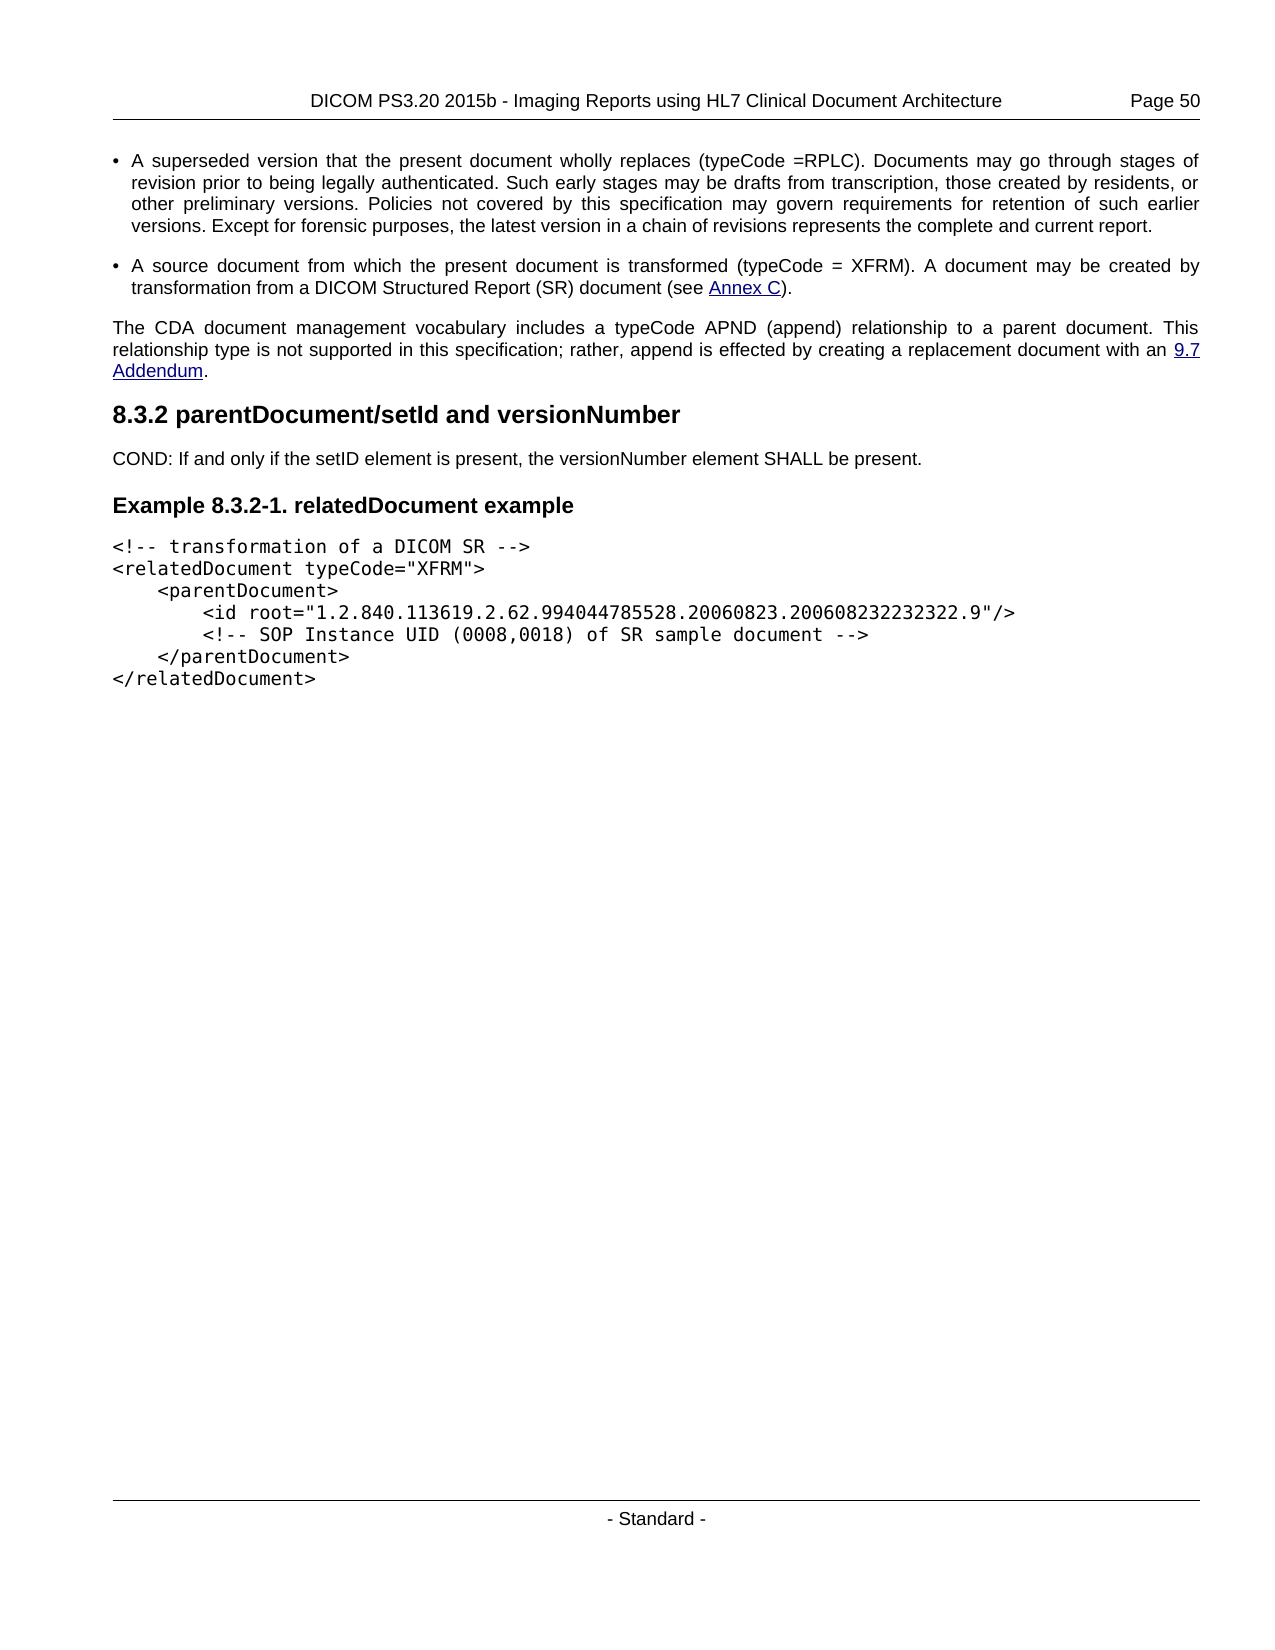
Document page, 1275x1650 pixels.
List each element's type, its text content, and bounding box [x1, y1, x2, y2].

list A source document from which the present document is transformed (typeCode = XFRM). A document may be created by transformation from a DICOM Structured Report (SR) document (see Annex C). [112, 255, 1200, 298]
text Example 8.3.2-1. relatedDocument example [112, 492, 1200, 518]
text The CDA document management vocabulary includes a typeCode APND (append) relationship to a parent document. This relationship type is not supported in this specification; rather, append is effected by creating a replacement document with an 9.7 Addendum. [112, 317, 1200, 382]
text <!-- transformation of a DICOM SR --> <relatedDocument typeCode="XFRM"> <parentDocument> <id root="1.2.840.113619.2.62.994044785528.20060823.200608232232322.9"/> <!-- SOP Instance UID (0008,0018) of SR sample document --> </parentDocument> </relatedDocument> [112, 536, 1200, 689]
text COND: If and only if the setID element is present, the versionNumber element SHALL be present. [112, 448, 1200, 469]
list A superseded version that the present document wholly replaces (typeCode =RPLC). Documents may go through stages of revision prior to being legally authenticated. Such early stages may be drafts from transcription, those created by residents, or other preliminary versions. Policies not covered by this specification may govern requirements for retention of such earlier versions. Except for forensic purposes, the latest version in a chain of revisions represents the complete and current report. [112, 150, 1200, 236]
text 8.3.2 parentDocument/setId and versionNumber [112, 400, 1200, 429]
